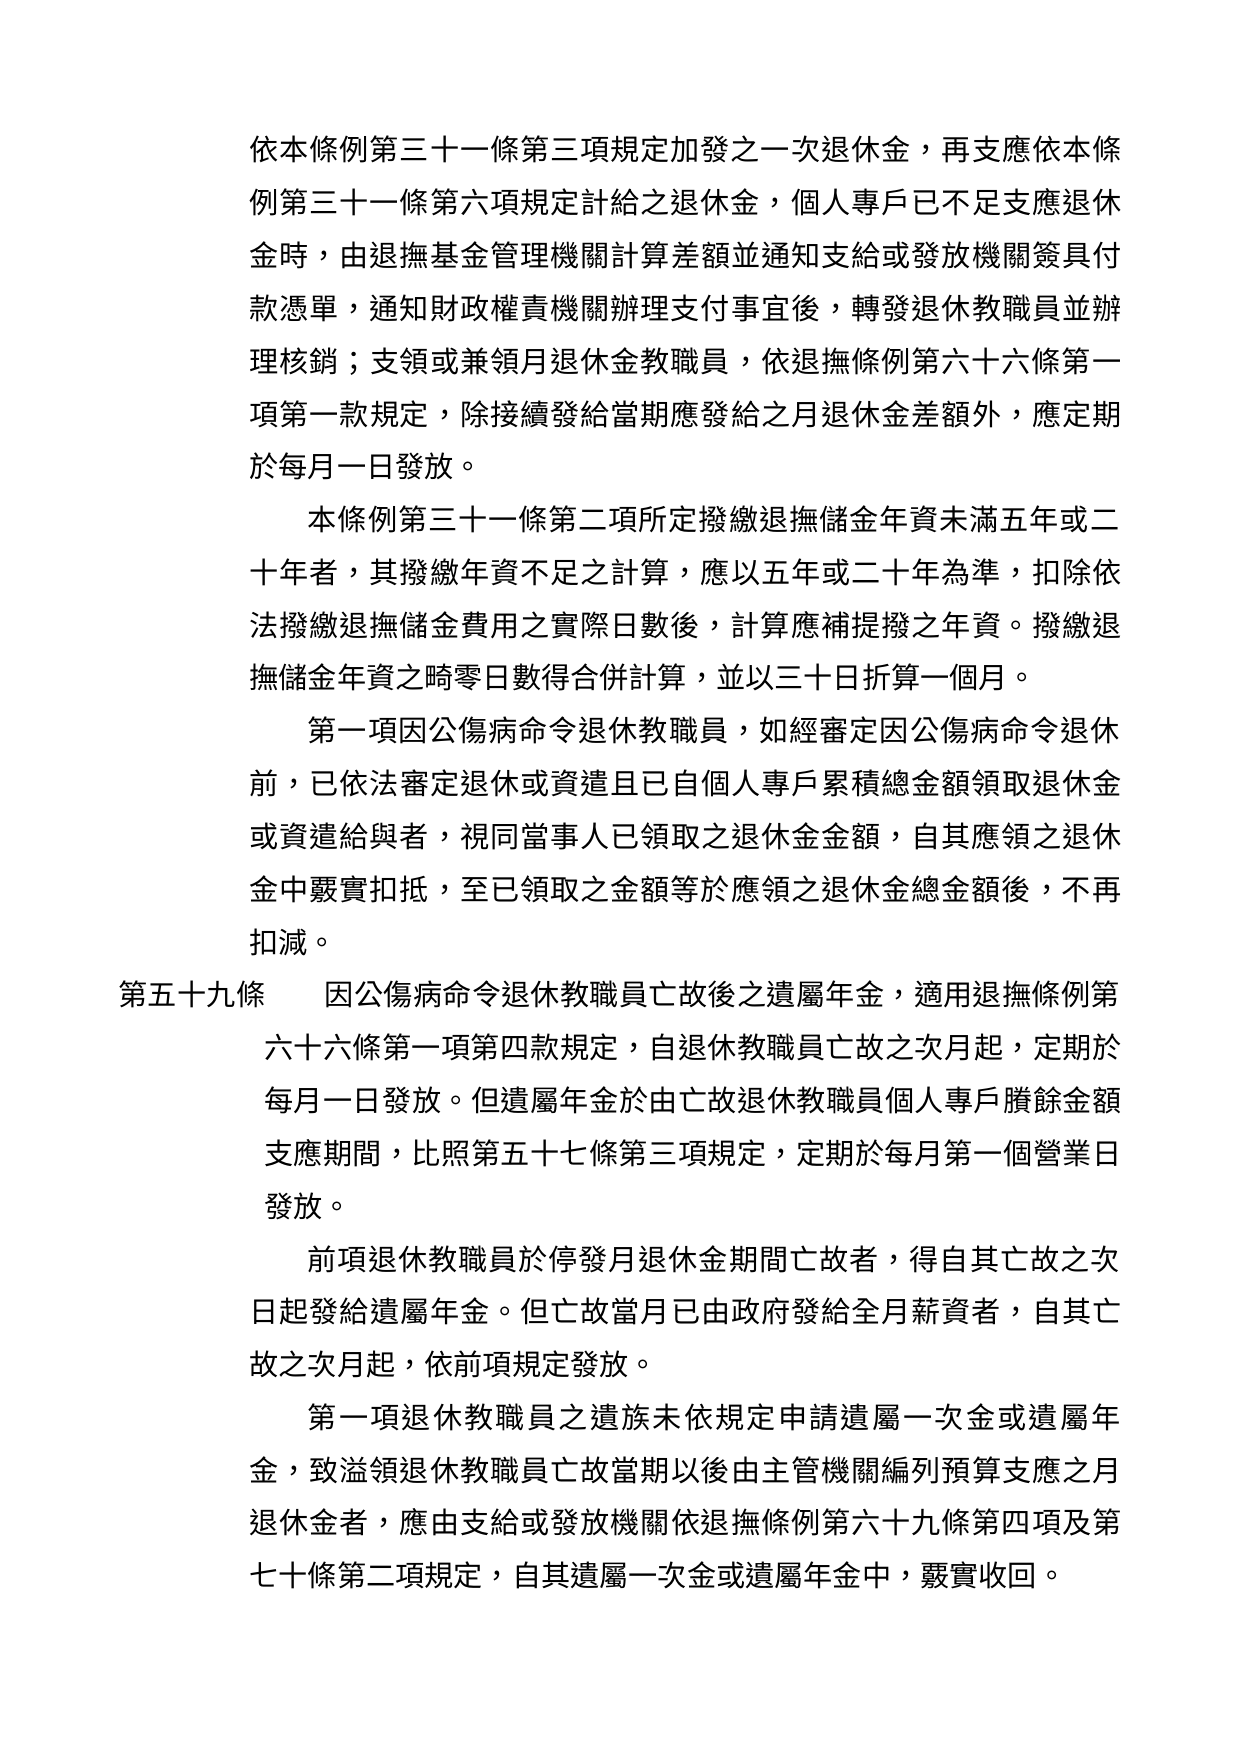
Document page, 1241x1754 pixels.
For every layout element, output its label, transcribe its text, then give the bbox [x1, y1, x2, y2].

text 第一項因公傷病命令退休教職員，如經審定因公傷病命令退休前，已依法審定退休或資遣且已自個人專戶累積總金額領取退休金或資遣給與者，視同當事人已領取之退休金金額，自其應領之退休金中覈實扣抵，至已領取之金額等於應領之退休金總金額後，不再扣減。 [249, 708, 1122, 961]
text 第五十九條 因公傷病命令退休教職員亡故後之遺屬年金，適用退撫條例第六十六條第一項第四款規定，自退休教職員亡故之次月起，定期於每月一日發放。但遺屬年金於由亡故退休教職員個人專戶賸餘金額支應期間，比照第五十七條第三項規定，定期於每月第一個營業日發放。 [118, 972, 1122, 1226]
text 依本條例第三十一條第三項規定加發之一次退休金，再支應依本條例第三十一條第六項規定計給之退休金，個人專戶已不足支應退休金時，由退撫基金管理機關計算差額並通知支給或發放機關簽具付款憑單，通知財政權責機關辦理支付事宜後，轉發退休教職員並辦理核銷；支領或兼領月退休金教職員，依退撫條例第六十六條第一項第一款規定，除接續發給當期應發給之月退休金差額外，應定期於每月一日發放。 [249, 127, 1122, 486]
text 本條例第三十一條第二項所定撥繳退撫儲金年資未滿五年或二十年者，其撥繳年資不足之計算，應以五年或二十年為準，扣除依法撥繳退撫儲金費用之實際日數後，計算應補提撥之年資。撥繳退撫儲金年資之畸零日數得合併計算，並以三十日折算一個月。 [249, 497, 1122, 697]
text 第一項退休教職員之遺族未依規定申請遺屬一次金或遺屬年金，致溢領退休教職員亡故當期以後由主管機關編列預算支應之月退休金者，應由支給或發放機關依退撫條例第六十九條第四項及第七十條第二項規定，自其遺屬一次金或遺屬年金中，覈實收回。 [249, 1394, 1122, 1595]
text 前項退休教職員於停發月退休金期間亡故者，得自其亡故之次日起發給遺屬年金。但亡故當月已由政府發給全月薪資者，自其亡故之次月起，依前項規定發放。 [249, 1236, 1122, 1384]
